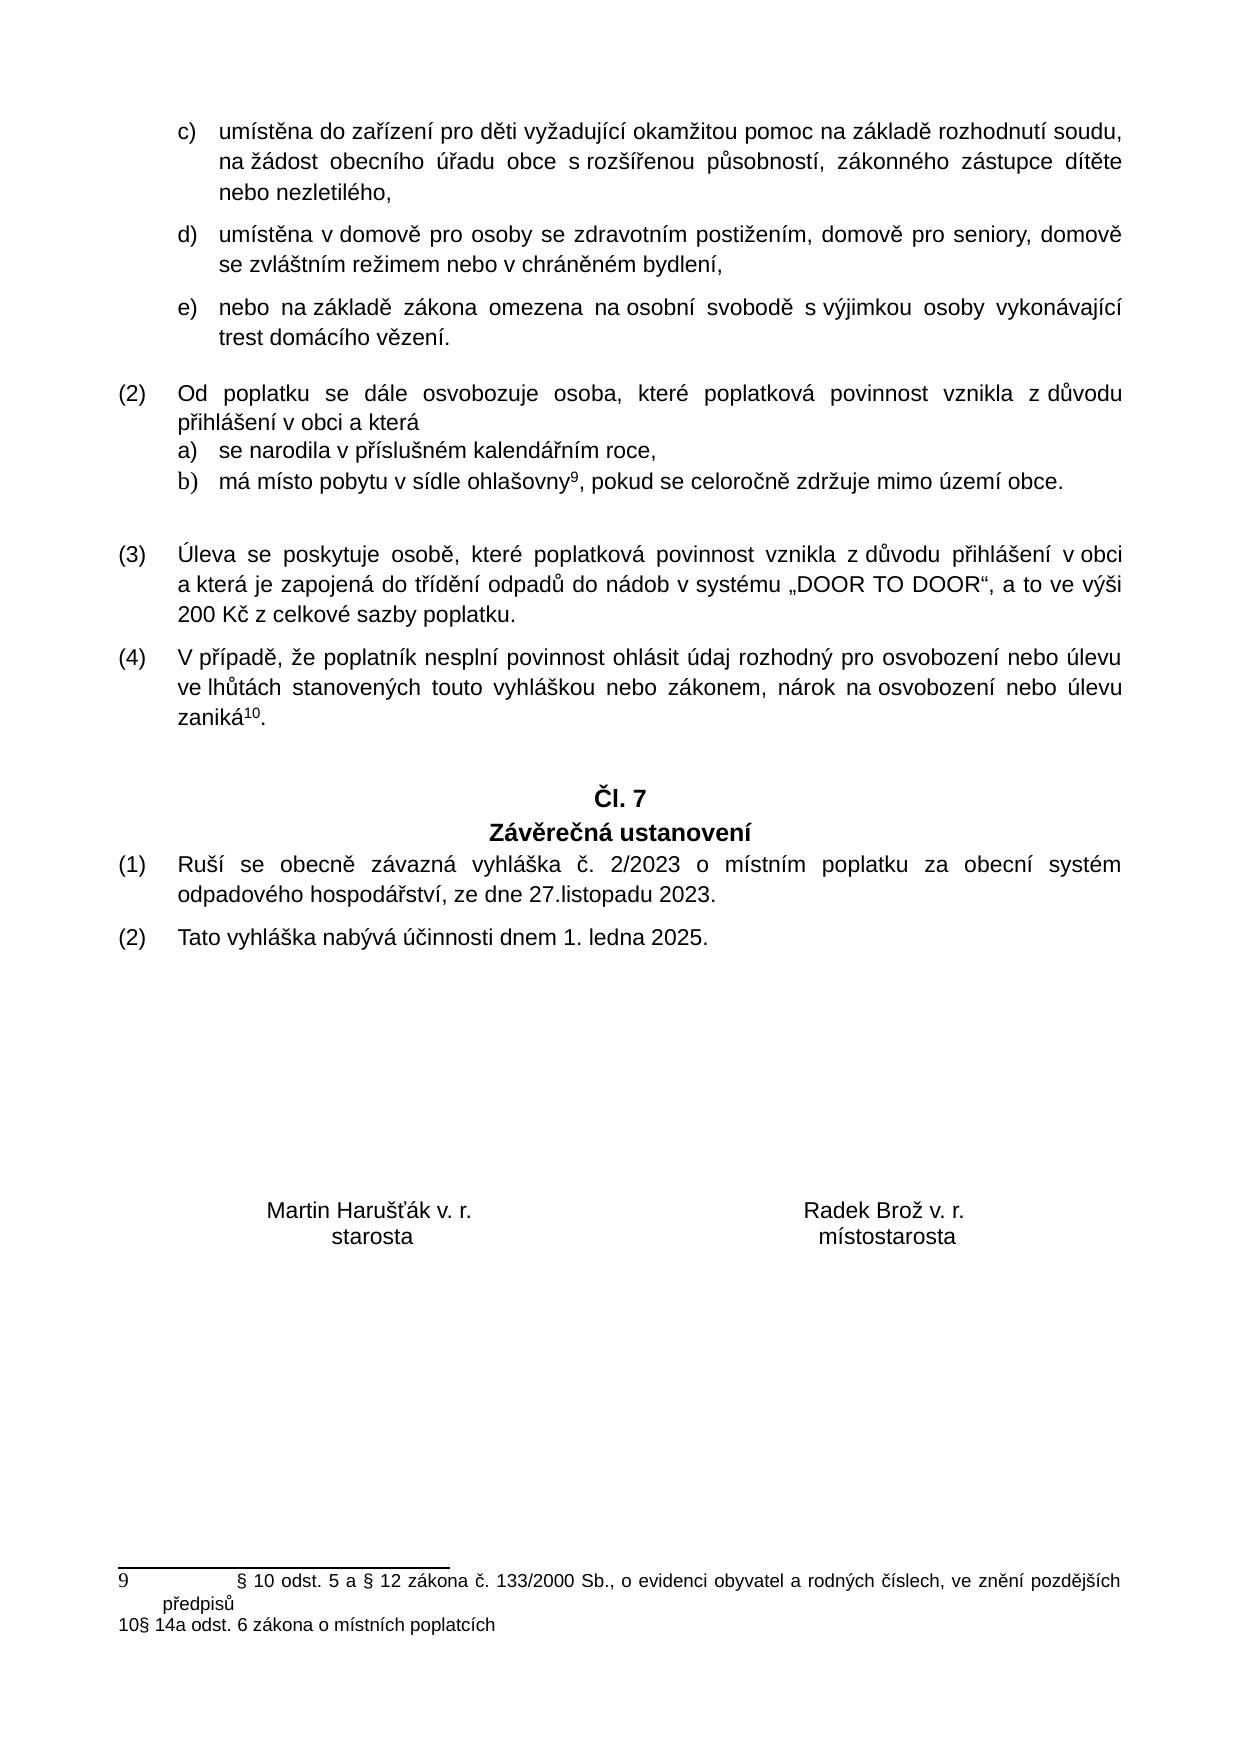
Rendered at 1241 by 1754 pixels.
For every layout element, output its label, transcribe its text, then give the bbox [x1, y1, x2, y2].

table_cell [118, 1255, 620, 1373]
list Od poplatku se dále osvobozuje osoba, které poplatková povinnost vznikla z důvodu přihlášení v obci a která [118, 379, 1122, 435]
table_cell [620, 1255, 1122, 1373]
table_header Radek Brož v. r. místostarosta [620, 1137, 1122, 1255]
list nebo na základě zákona omezena na osobní svobodě s výjimkou osoby vykonávající trest domácího vězení. [177, 294, 1122, 351]
list umístěna do zařízení pro děti vyžadující okamžitou pomoc na základě rozhodnutí soudu, na žádost obecního úřadu obce s rozšířenou působností, zákonného zástupce dítěte nebo nezletilého, [177, 118, 1122, 205]
list Tato vyhláška nabývá účinnosti dnem 1. ledna 2025. [118, 923, 1122, 950]
subtitle Čl. 7 Závěrečná ustanovení [118, 784, 1122, 846]
table_header Martin Harušťák v. r. starosta [118, 1137, 620, 1255]
list Úleva se poskytuje osobě, které poplatková povinnost vznikla z důvodu přihlášení v obci a která je zapojená do třídění odpadů do nádob v systému „DOOR TO DOOR“, a to ve výši 200 Kč z celkové sazby poplatku. [118, 541, 1122, 627]
list § 14a odst. 6 zákona o místních poplatcích [118, 1614, 1122, 1635]
list umístěna v domově pro osoby se zdravotním postižením, domově pro seniory, domově se zvláštním režimem nebo v chráněném bydlení, [177, 221, 1122, 278]
list V případě, že poplatník nesplní povinnost ohlásit údaj rozhodný pro osvobození nebo úlevu ve lhůtách stanovených touto vyhláškou nebo zákonem, nárok na osvobození nebo úlevu zaniká. [118, 644, 1122, 731]
list Ruší se obecně závazná vyhláška č. 2/2023 o místním poplatku za obecní systém odpadového hospodářství, ze dne 27.listopadu 2023. [118, 851, 1122, 907]
list má místo pobytu v sídle ohlašovny, pokud se celoročně zdržuje mimo území obce. [177, 466, 1122, 495]
list § 10 odst. 5 a § 12 zákona č. 133/2000 Sb., o evidenci obyvatel a rodných číslech, ve znění pozdějších předpisů [118, 1568, 1122, 1614]
list se narodila v příslušném kalendářním roce, [177, 437, 1122, 464]
